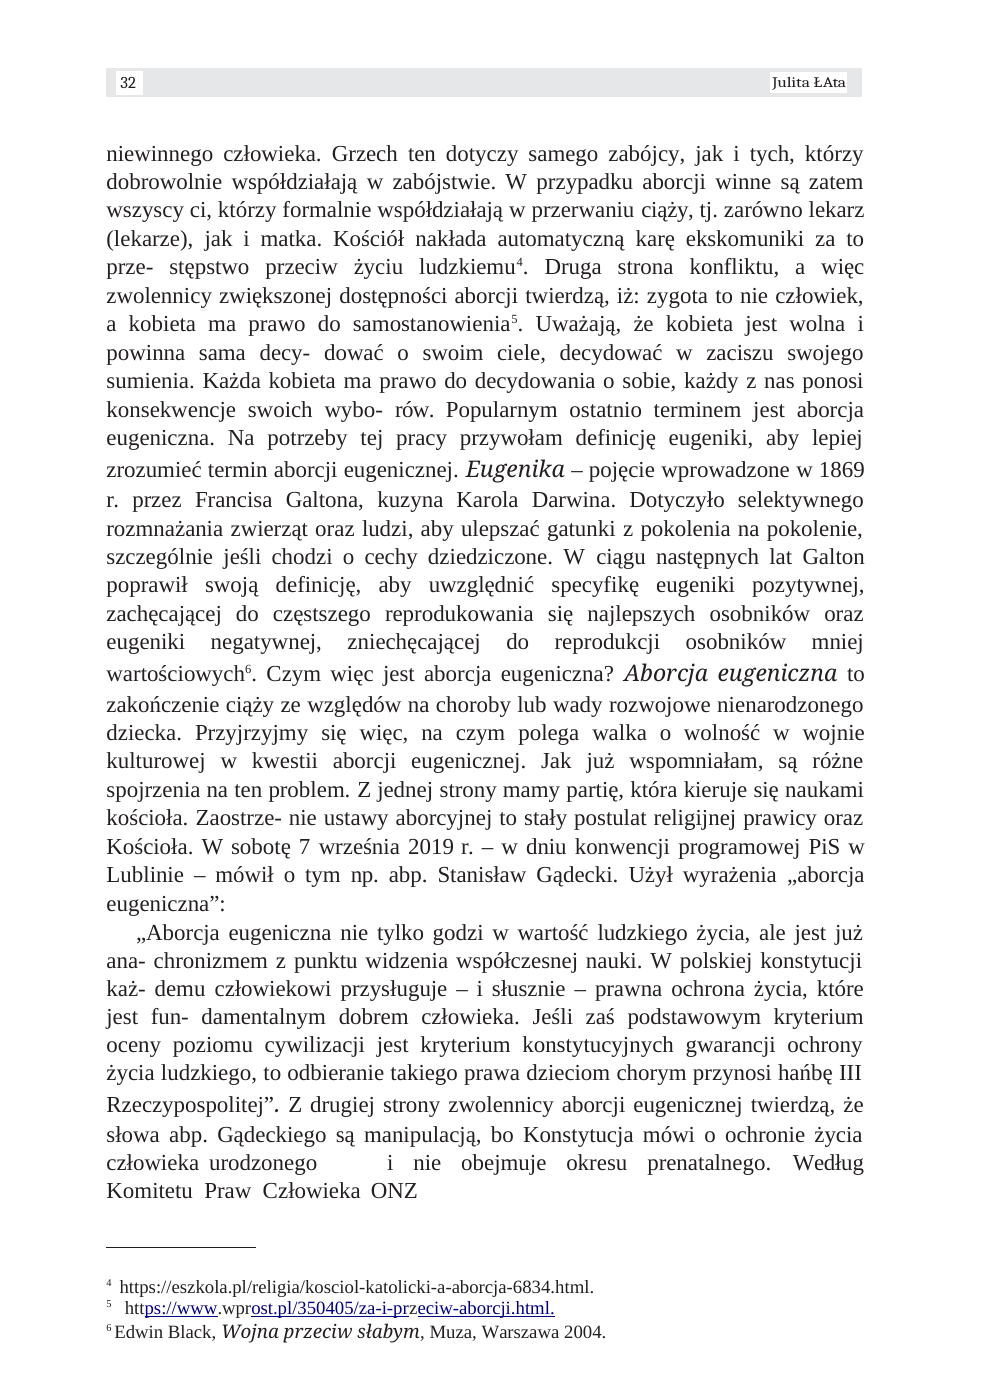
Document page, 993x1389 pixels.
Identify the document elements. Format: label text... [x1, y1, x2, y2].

text 4 https://eszkola.pl/religia/kosciol-katolicki-a-aborcja-6834.html. [106, 1276, 876, 1297]
text niewinnego człowieka. Grzech ten dotyczy samego zabójcy, jak i tych, którzy dobrowolnie współdziałają w zabójstwie. W przypadku aborcji winne są zatem wszyscy ci, którzy formalnie współdziałają w przerwaniu ciąży, tj. zarówno lekarz (lekarze), jak i matka. Kościół nakłada automatyczną karę ekskomuniki za to prze- stępstwo przeciw życiu ludzkiemu4. Druga strona konfliktu, a więc zwolennicy zwiększonej dostępności aborcji twierdzą, iż: zygota to nie człowiek, a kobieta ma prawo do samostanowienia5. Uważają, że kobieta jest wolna i powinna sama decy- dować o swoim ciele, decydować w zaciszu swojego sumienia. Każda kobieta ma prawo do decydowania o sobie, każdy z nas ponosi konsekwencje swoich wybo- rów. Popularnym ostatnio terminem jest aborcja eugeniczna. Na potrzeby tej pracy przywołam definicję eugeniki, aby lepiej zrozumieć termin aborcji eugenicznej. Eugenika – pojęcie wprowadzone w 1869 r. przez Francisa Galtona, kuzyna Karola Darwina. Dotyczyło selektywnego rozmnażania zwierząt oraz ludzi, aby ulepszać gatunki z pokolenia na pokolenie, szczególnie jeśli chodzi o cechy dziedziczone. W ciągu następnych lat Galton poprawił swoją definicję, aby uwzględnić specyfikę eugeniki pozytywnej, zachęcającej do częstszego reprodukowania się najlepszych osobników oraz eugeniki negatywnej, zniechęcającej do reprodukcji osobników mniej wartościowych6. Czym więc jest aborcja eugeniczna? Aborcja eugeniczna to zakończenie ciąży ze względów na choroby lub wady rozwojowe nienarodzonego dziecka. Przyjrzyjmy się więc, na czym polega walka o wolność w wojnie kulturowej w kwestii aborcji eugenicznej. Jak już wspomniałam, są różne spojrzenia na ten problem. Z jednej strony mamy partię, która kieruje się naukami kościoła. Zaostrze- nie ustawy aborcyjnej to stały postulat religijnej prawicy oraz Kościoła. W sobotę 7 września 2019 r. – w dniu konwencji programowej PiS w Lublinie – mówił o tym np. abp. Stanisław Gądecki. Użył wyrażenia „aborcja eugeniczna”: [106, 140, 865, 916]
text „Aborcja eugeniczna nie tylko godzi w wartość ludzkiego życia, ale jest już ana- chronizmem z punktu widzenia współczesnej nauki. W polskiej konstytucji każ- demu człowiekowi przysługuje – i słusznie – prawna ochrona życia, które jest fun- damentalnym dobrem człowieka. Jeśli zaś podstawowym kryterium oceny poziomu cywilizacji jest kryterium konstytucyjnych gwarancji ochrony życia ludzkiego, to odbieranie takiego prawa dzieciom chorym przynosi hańbę III Rzeczypospolitej”. Z drugiej strony zwolennicy aborcji eugenicznej twierdzą, że słowa abp. Gądeckiego są manipulacją, bo Konstytucja mówi o ochronie życia człowieka urodzonego i nie obejmuje okresu prenatalnego. Według Komitetu Praw Człowieka ONZ [106, 918, 864, 1203]
text 5 https://www.wprost.pl/350405/za-i-przeciw-aborcji.html. [106, 1298, 876, 1319]
text 6 Edwin Black, Wojna przeciw słabym, Muza, Warszawa 2004. [106, 1319, 876, 1344]
